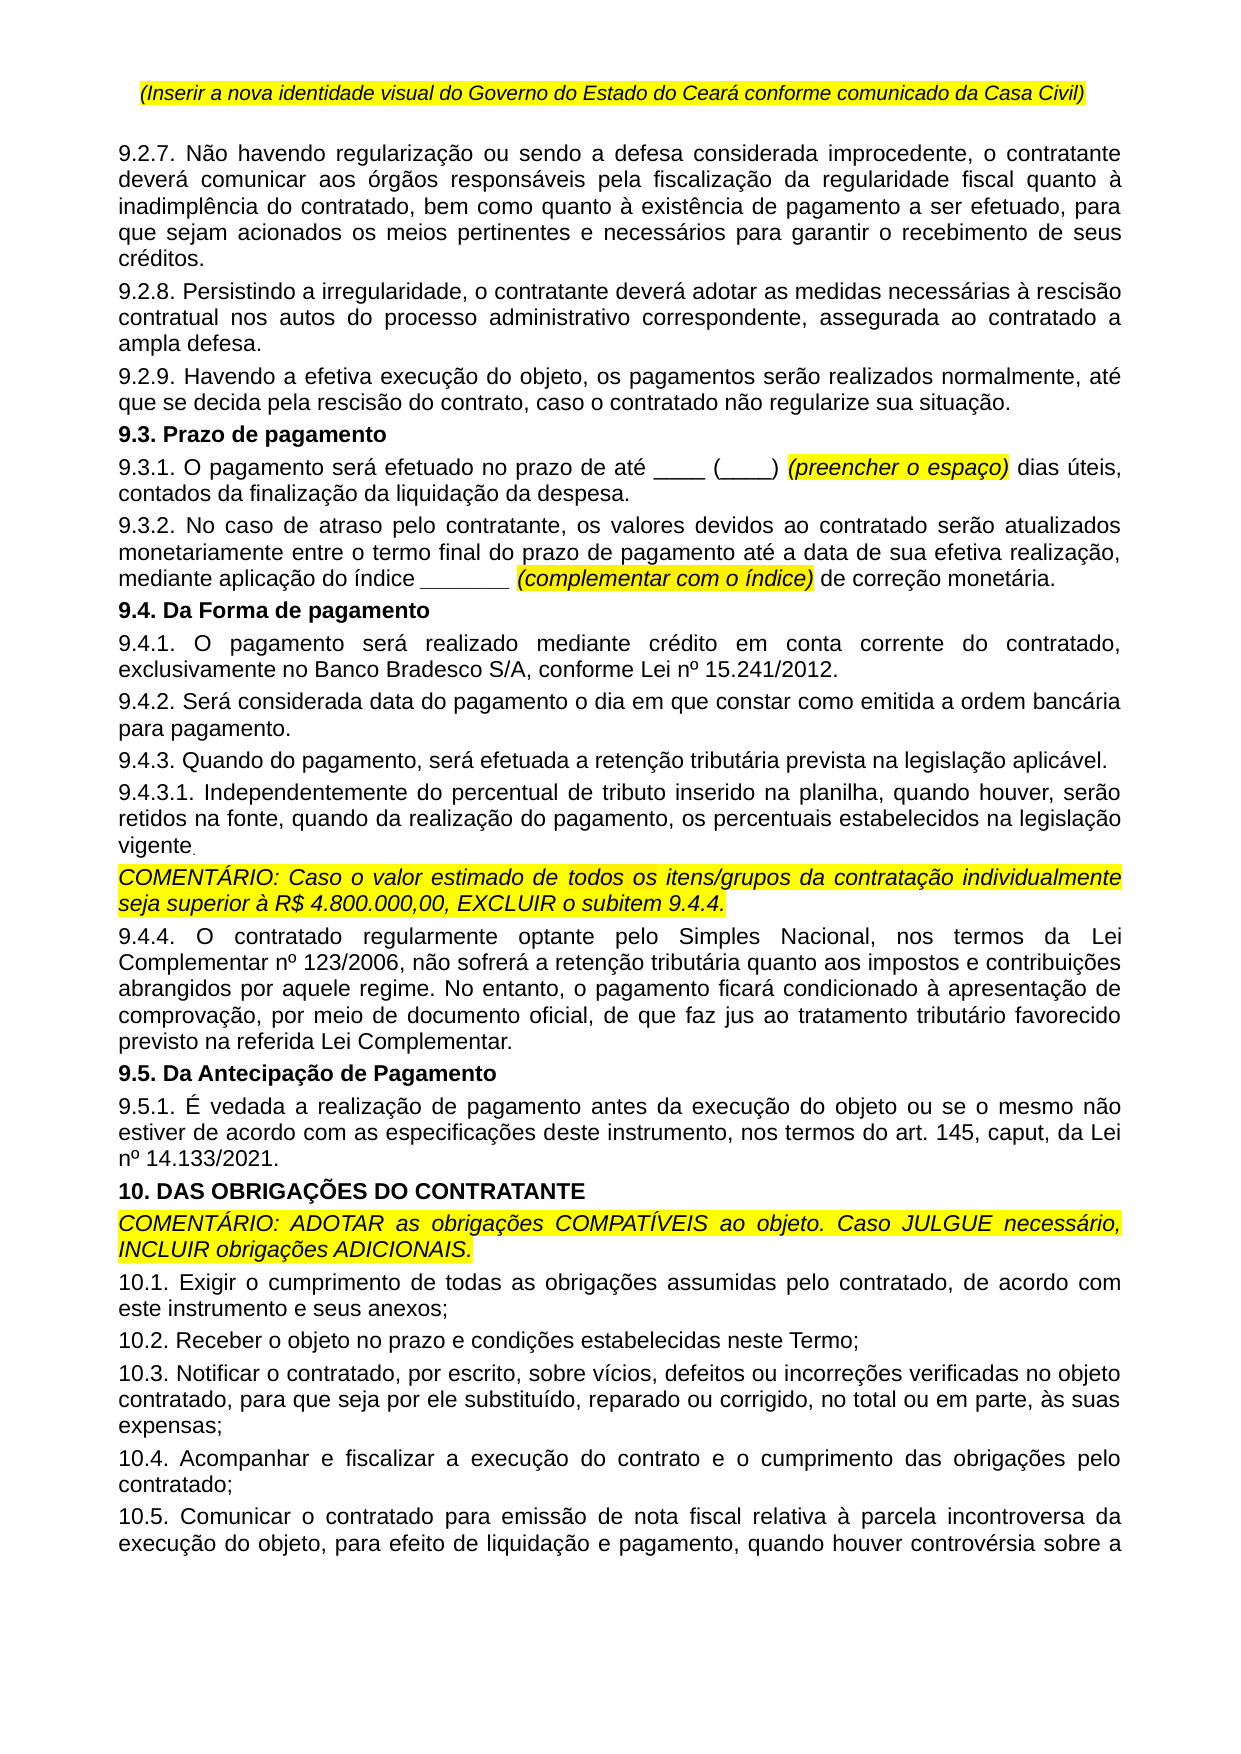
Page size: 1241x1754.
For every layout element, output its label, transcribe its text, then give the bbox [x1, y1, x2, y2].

text 10.1. Exigir o cumprimento de todas as obrigações assumidas pelo contratado, de acordo com este instrumento e seus anexos; [118, 1269, 1122, 1321]
text 9.3.1. O pagamento será efetuado no prazo de até ____ (____) (preencher o espaço) dias úteis, contados da finalização da liquidação da despesa. [118, 453, 1122, 506]
text COMENTÁRIO: Caso o valor estimado de todos os itens/grupos da contratação individualmente seja superior à R$ 4.800.000,00, EXCLUIR o subitem 9.4.4. [118, 864, 1122, 917]
text 10.5. Comunicar o contratado para emissão de nota fiscal relativa à parcela incontroversa da execução do objeto, para efeito de liquidação e pagamento, quando houver controvérsia sobre a [118, 1503, 1122, 1556]
text 9.4.3.1. Independentemente do percentual de tributo inserido na planilha, quando houver, serão retidos na fonte, quando da realização do pagamento, os percentuais estabelecidos na legislação vigente. [118, 779, 1122, 858]
text COMENTÁRIO: ADOTAR as obrigações COMPATÍVEIS ao objeto. Caso JULGUE necessário, INCLUIR obrigações ADICIONAIS. [118, 1210, 1122, 1263]
text 9.3. Prazo de pagamento [118, 421, 1122, 448]
text 9.2.7. Não havendo regularização ou sendo a defesa considerada improcedente, o contratante deverá comunicar aos órgãos responsáveis pela fiscalização da regularidade fiscal quanto à inadimplência do contratado, bem como quanto à existência de pagamento a ser efetuado, para que sejam acionados os meios pertinentes e necessários para garantir o recebimento de seus créditos. [118, 140, 1122, 272]
text 9.2.8. Persistindo a irregularidade, o contratante deverá adotar as medidas necessárias à rescisão contratual nos autos do processo administrativo correspondente, assegurada ao contratado a ampla defesa. [118, 278, 1122, 357]
text 9.5. Da Antecipação de Pagamento [118, 1060, 1122, 1087]
text 9.4.1. O pagamento será realizado mediante crédito em conta corrente do contratado, exclusivamente no Banco Bradesco S/A, conforme Lei nº 15.241/2012. [118, 629, 1122, 682]
text 9.5.1. É vedada a realização de pagamento antes da execução do objeto ou se o mesmo não estiver de acordo com as especificações deste instrumento, nos termos do art. 145, caput, da Lei nº 14.133/2021. [118, 1093, 1122, 1172]
text 9.4.3. Quando do pagamento, será efetuada a retenção tributária prevista na legislação aplicável. [118, 747, 1122, 773]
text 9.4.4. O contratado regularmente optante pelo Simples Nacional, nos termos da Lei Complementar nº 123/2006, não sofrerá a retenção tributária quanto aos impostos e contribuições abrangidos por aquele regime. No entanto, o pagamento ficará condicionado à apresentação de comprovação, por meio de documento oficial, de que faz jus ao tratamento tributário favorecido previsto na referida Lei Complementar. [118, 923, 1122, 1054]
text 10. DAS OBRIGAÇÕES DO CONTRATANTE [118, 1178, 1122, 1204]
text 10.2. Receber o objeto no prazo e condições estabelecidas neste Termo; [118, 1327, 1122, 1354]
text 9.4. Da Forma de pagamento [118, 597, 1122, 623]
text 9.3.2. No caso de atraso pelo contratante, os valores devidos ao contratado serão atualizados monetariamente entre o termo final do prazo de pagamento até a data de sua efetiva realização, mediante aplicação do índice _______ (complementar com o índice) de correção monetária. [118, 512, 1122, 591]
text 9.2.9. Havendo a efetiva execução do objeto, os pagamentos serão realizados normalmente, até que se decida pela rescisão do contrato, caso o contratado não regularize sua situação. [118, 363, 1122, 415]
text 9.4.2. Será considerada data do pagamento o dia em que constar como emitida a ordem bancária para pagamento. [118, 688, 1122, 741]
text 10.4. Acompanhar e fiscalizar a execução do contrato e o cumprimento das obrigações pelo contratado; [118, 1444, 1122, 1497]
text 10.3. Notificar o contratado, por escrito, sobre vícios, defeitos ou incorreções verificadas no objeto contratado, para que seja por ele substituído, reparado ou corrigido, no total ou em parte, às suas expensas; [118, 1359, 1122, 1439]
